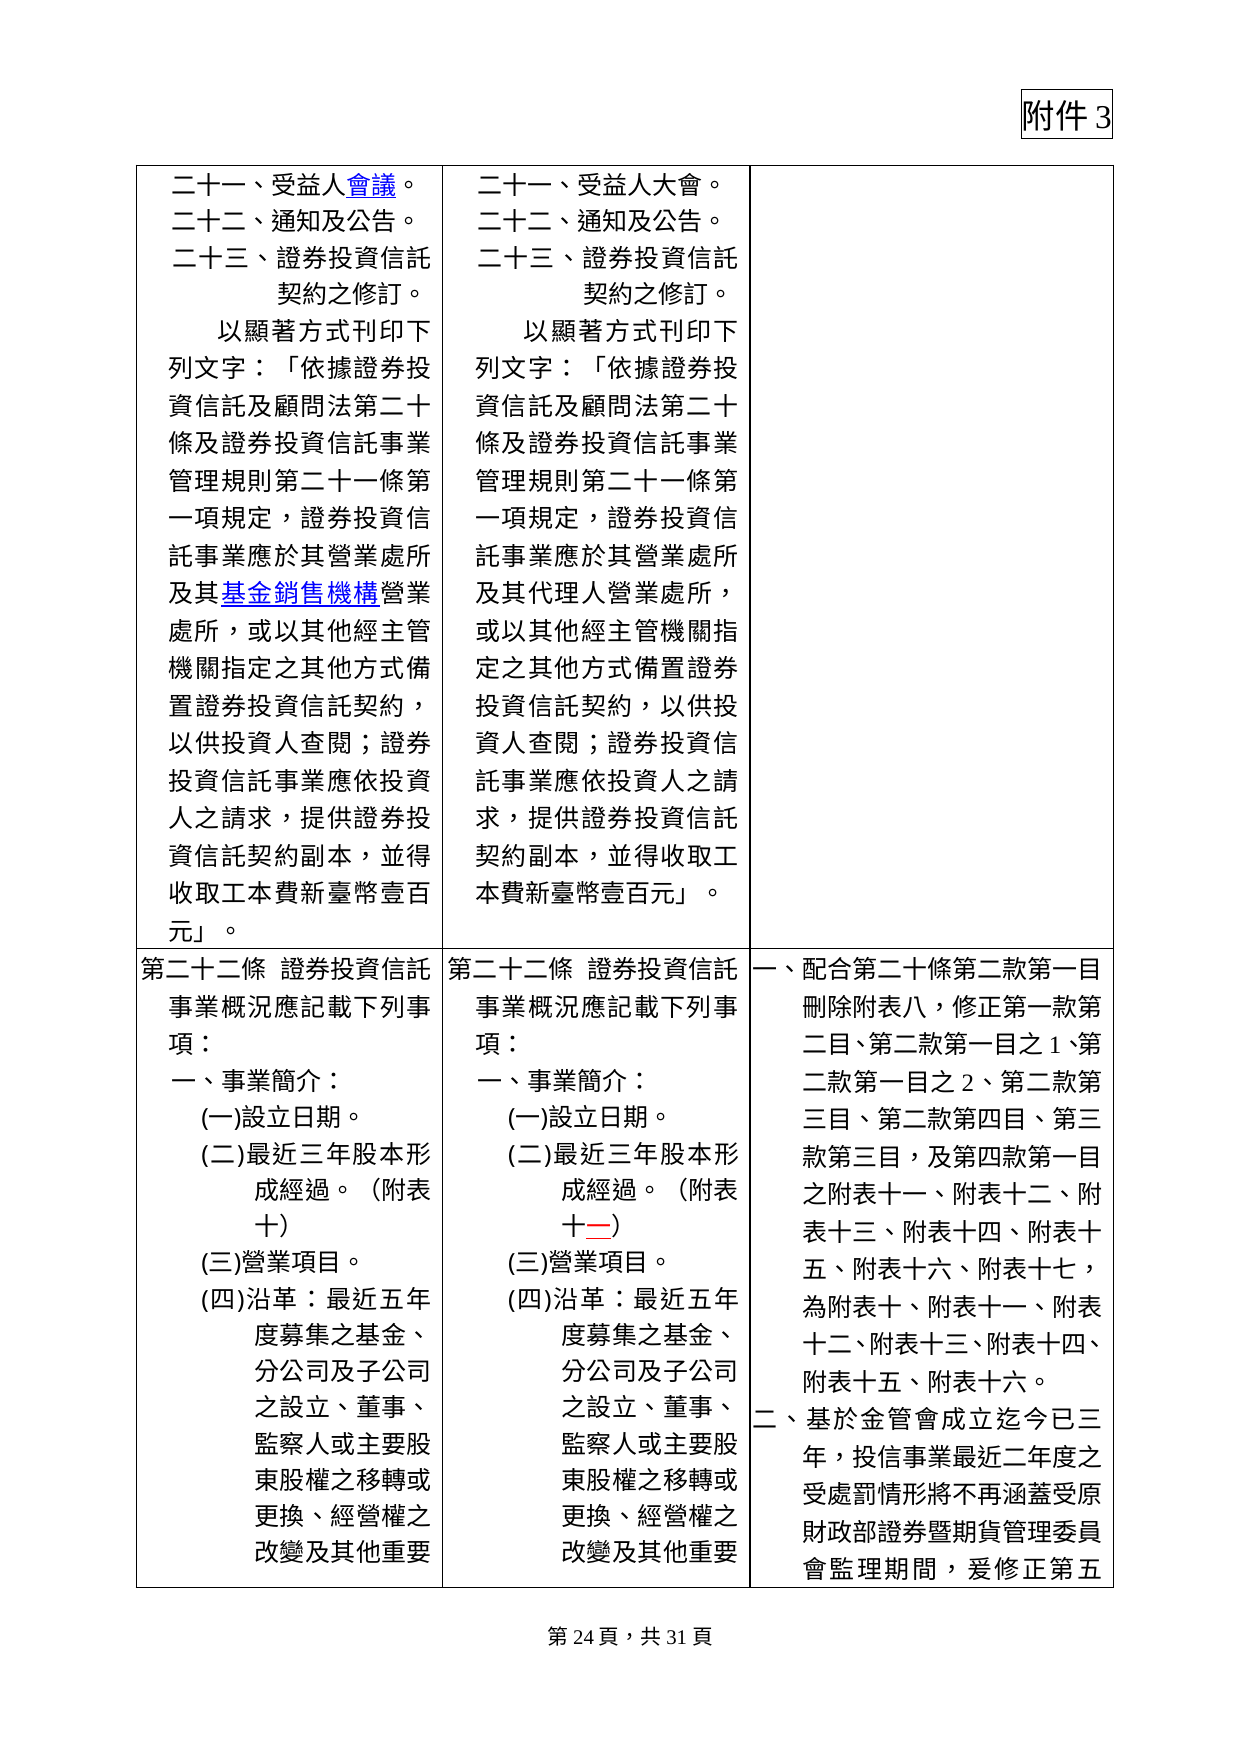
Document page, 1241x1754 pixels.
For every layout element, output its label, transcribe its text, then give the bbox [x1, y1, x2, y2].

table_cell 一、配合第二十條第二款第一目刪除附表八，修正第一款第二目、第二款第一目之1、第二款第一目之2、第二款第三目、第二款第四目、第三款第三目，及第四款第一目之附表十一、附表十二、附表十三、附表十四、附表十五、附表十六、附表十七，為附表十、附表十一、附表十二、附表十三、附表十四、附表十五、附表十六。 二、基於金管會成立迄今已三年，投信事業最近二年度之受處罰情形將不再涵蓋受原財政部證券暨期貨管理委員會監理期間，爰修正第五 [751, 949, 1113, 1587]
table_cell 第二十二條 證券投資信託事業概況應記載下列事項： 一、事業簡介： (一)設立日期。 (二)最近三年股本形成經過。（附表十） (三)營業項目。 (四)沿革：最近五年度募集之基金、分公司及子公司之設立、董事、監察人或主要股東股權之移轉或更換、經營權之改變及其他重要 [137, 949, 442, 1587]
table_cell [751, 166, 1113, 948]
table_cell 二十一、受益人大會。 二十二、通知及公告。 二十三、證券投資信託契約之修訂。 以顯著方式刊印下列文字：「依據證券投資信託及顧問法第二十條及證券投資信託事業管理規則第二十一條第一項規定，證券投資信託事業應於其營業處所及其代理人營業處所，或以其他經主管機關指定之其他方式備置證券投資信託契約，以供投資人查閱；證券投資信託事業應依投資人之請求，提供證券投資信託契約副本，並得收取工本費新臺幣壹百元」。 [443, 166, 749, 948]
table_cell 第二十二條 證券投資信託事業概況應記載下列事項： 一、事業簡介： (一)設立日期。 (二)最近三年股本形成經過。（附表十一） (三)營業項目。 (四)沿革：最近五年度募集之基金、分公司及子公司之設立、董事、監察人或主要股東股權之移轉或更換、經營權之改變及其他重要 [443, 949, 749, 1587]
table_cell 二十一、受益人會議。 二十二、通知及公告。 二十三、證券投資信託契約之修訂。 以顯著方式刊印下列文字：「依據證券投資信託及顧問法第二十條及證券投資信託事業管理規則第二十一條第一項規定，證券投資信託事業應於其營業處所及其基金銷售機構營業處所，或以其他經主管機關指定之其他方式備置證券投資信託契約，以供投資人查閱；證券投資信託事業應依投資人之請求，提供證券投資信託契約副本，並得收取工本費新臺幣壹百元」。 [137, 166, 442, 948]
